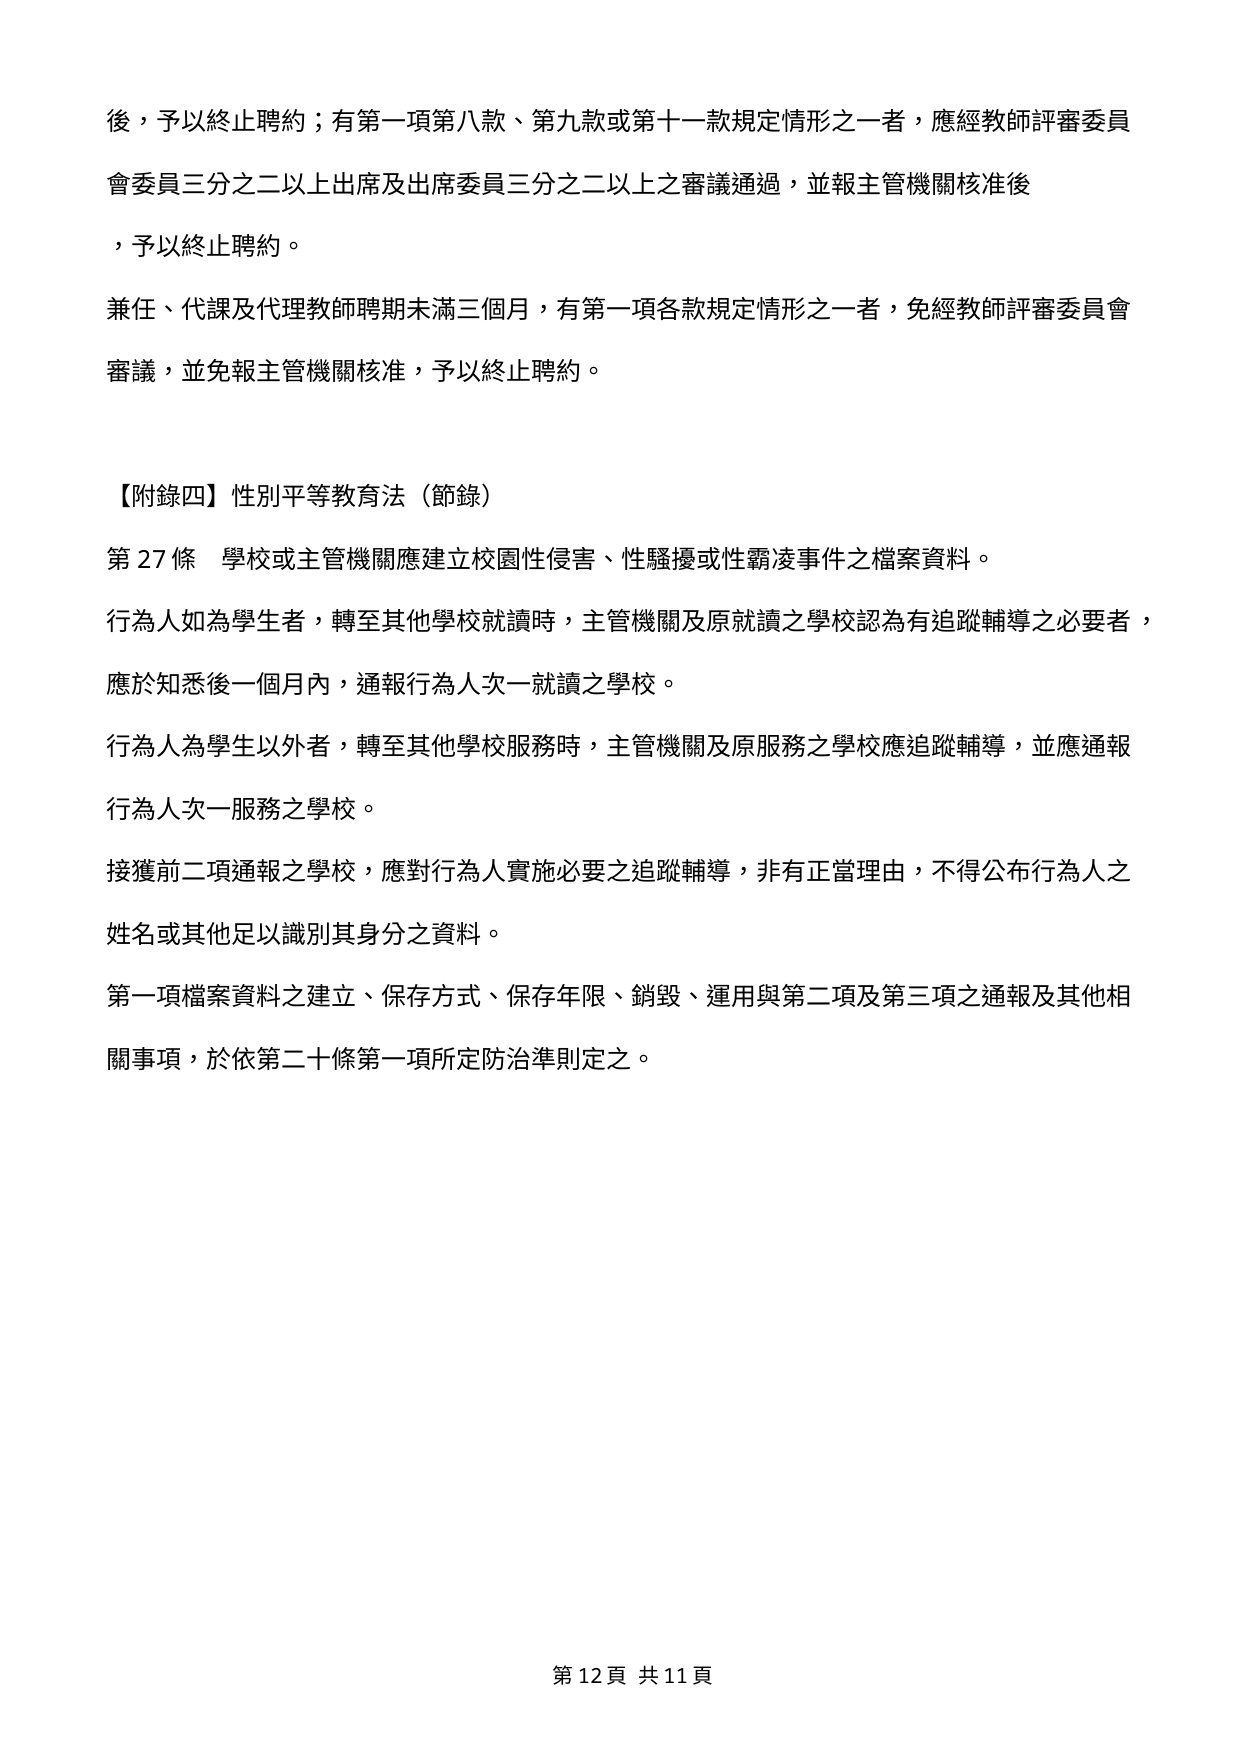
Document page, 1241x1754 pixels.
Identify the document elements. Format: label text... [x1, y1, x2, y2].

text 第27條 學校或主管機關應建立校園性侵害、性騷擾或性霸凌事件之檔案資料。 [106, 516, 1134, 578]
text 接獲前二項通報之學校，應對行為人實施必要之追蹤輔導，非有正當理由，不得公布行為人之姓名或其他足以識別其身分之資料。 [106, 828, 1134, 953]
text 兼任、代課及代理教師聘期未滿三個月，有第一項各款規定情形之一者，免經教師評審委員會審議，並免報主管機關核准，予以終止聘約。 [106, 266, 1134, 391]
text 行為人為學生以外者，轉至其他學校服務時，主管機關及原服務之學校應追蹤輔導，並應通報行為人次一服務之學校。 [106, 703, 1134, 828]
text 第一項檔案資料之建立、保存方式、保存年限、銷毀、運用與第二項及第三項之通報及其他相關事項，於依第二十條第一項所定防治準則定之。 [106, 953, 1134, 1078]
text 【附錄四】性別平等教育法（節錄） [106, 453, 1134, 516]
text ，予以終止聘約。 [106, 203, 1134, 266]
text 後，予以終止聘約；有第一項第八款、第九款或第十一款規定情形之一者，應經教師評審委員會委員三分之二以上出席及出席委員三分之二以上之審議通過，並報主管機關核准後 [106, 78, 1134, 203]
text 行為人如為學生者，轉至其他學校就讀時，主管機關及原就讀之學校認為有追蹤輔導之必要者，應於知悉後一個月內，通報行為人次一就讀之學校。 [106, 578, 1134, 703]
